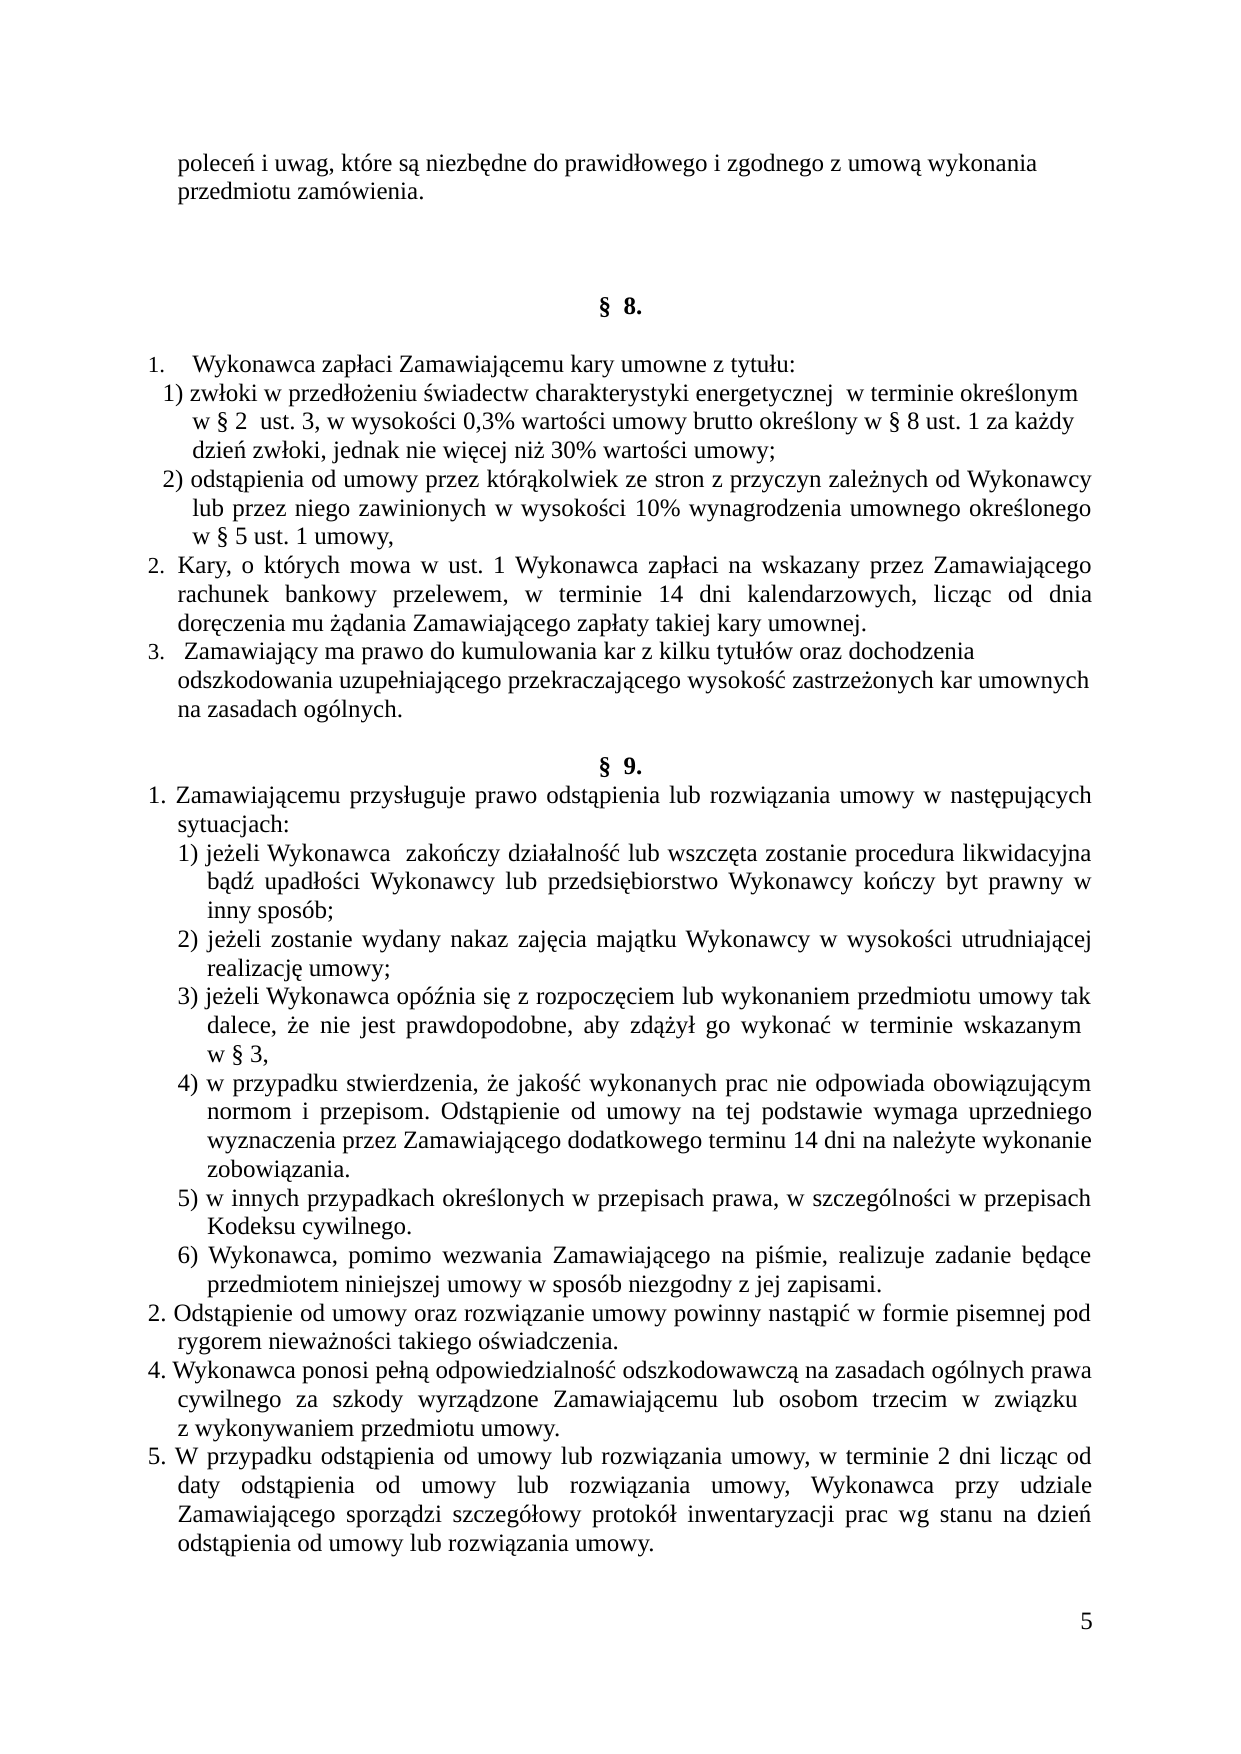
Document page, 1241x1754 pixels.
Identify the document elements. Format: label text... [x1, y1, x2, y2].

text 3) jeżeli Wykonawca opóźnia się z rozpoczęciem lub wykonaniem przedmiotu umowy tak dalece, że nie jest prawdopodobne, aby zdążył go wykonać w terminie wskazanym w § 3, [177, 981, 1092, 1068]
text § 8. [148, 291, 1092, 320]
list Zamawiający ma prawo do kumulowania kar z kilku tytułów oraz dochodzenia odszkodowania uzupełniającego przekraczającego wysokość zastrzeżonych kar umownych na zasadach ogólnych. [148, 636, 1092, 723]
text § 9. [148, 751, 1092, 780]
text 4) w przypadku stwierdzenia, że jakość wykonanych prac nie odpowiada obowiązującym normom i przepisom. Odstąpienie od umowy na tej podstawie wymaga uprzedniego wyznaczenia przez Zamawiającego dodatkowego terminu 14 dni na należyte wykonanie zobowiązania. [177, 1068, 1092, 1183]
text 2) jeżeli zostanie wydany nakaz zajęcia majątku Wykonawcy w wysokości utrudniającej realizację umowy; [177, 924, 1092, 981]
text 1) jeżeli Wykonawca zakończy działalność lub wszczęta zostanie procedura likwidacyjna bądź upadłości Wykonawcy lub przedsiębiorstwo Wykonawcy kończy byt prawny w inny sposób; [177, 838, 1092, 924]
text 6) Wykonawca, pomimo wezwania Zamawiającego na piśmie, realizuje zadanie będące przedmiotem niniejszej umowy w sposób niezgodny z jej zapisami. [177, 1240, 1092, 1298]
text 5) w innych przypadkach określonych w przepisach prawa, w szczególności w przepisach Kodeksu cywilnego. [177, 1183, 1092, 1240]
text 5. W przypadku odstąpienia od umowy lub rozwiązania umowy, w terminie 2 dni licząc od daty odstąpienia od umowy lub rozwiązania umowy, Wykonawca przy udziale Zamawiającego sporządzi szczegółowy protokół inwentaryzacji prac wg stanu na dzień odstąpienia od umowy lub rozwiązania umowy. [148, 1441, 1092, 1556]
text 2) odstąpienia od umowy przez którąkolwiek ze stron z przyczyn zależnych od Wykonawcy lub przez niego zawinionych w wysokości 10% wynagrodzenia umownego określonego w § 5 ust. 1 umowy, [162, 464, 1092, 550]
text 2. Odstąpienie od umowy oraz rozwiązanie umowy powinny nastąpić w formie pisemnej pod rygorem nieważności takiego oświadczenia. [148, 1298, 1092, 1355]
list Wykonawca zapłaci Zamawiającemu kary umowne z tytułu: [148, 349, 1092, 378]
text poleceń i uwag, które są niezbędne do prawidłowego i zgodnego z umową wykonania przedmiotu zamówienia. [148, 148, 1092, 205]
text 4. Wykonawca ponosi pełną odpowiedzialność odszkodowawczą na zasadach ogólnych prawa cywilnego za szkody wyrządzone Zamawiającemu lub osobom trzecim w związku z wykonywaniem przedmiotu umowy. [148, 1355, 1092, 1441]
text 1. Zamawiającemu przysługuje prawo odstąpienia lub rozwiązania umowy w następujących sytuacjach: [148, 780, 1092, 838]
list Kary, o których mowa w ust. 1 Wykonawca zapłaci na wskazany przez Zamawiającego rachunek bankowy przelewem, w terminie 14 dni kalendarzowych, licząc od dnia doręczenia mu żądania Zamawiającego zapłaty takiej kary umownej. [148, 550, 1092, 636]
text 1) zwłoki w przedłożeniu świadectw charakterystyki energetycznej w terminie określonym w § 2 ust. 3, w wysokości 0,3% wartości umowy brutto określony w § 8 ust. 1 za każdy dzień zwłoki, jednak nie więcej niż 30% wartości umowy; [162, 378, 1092, 464]
